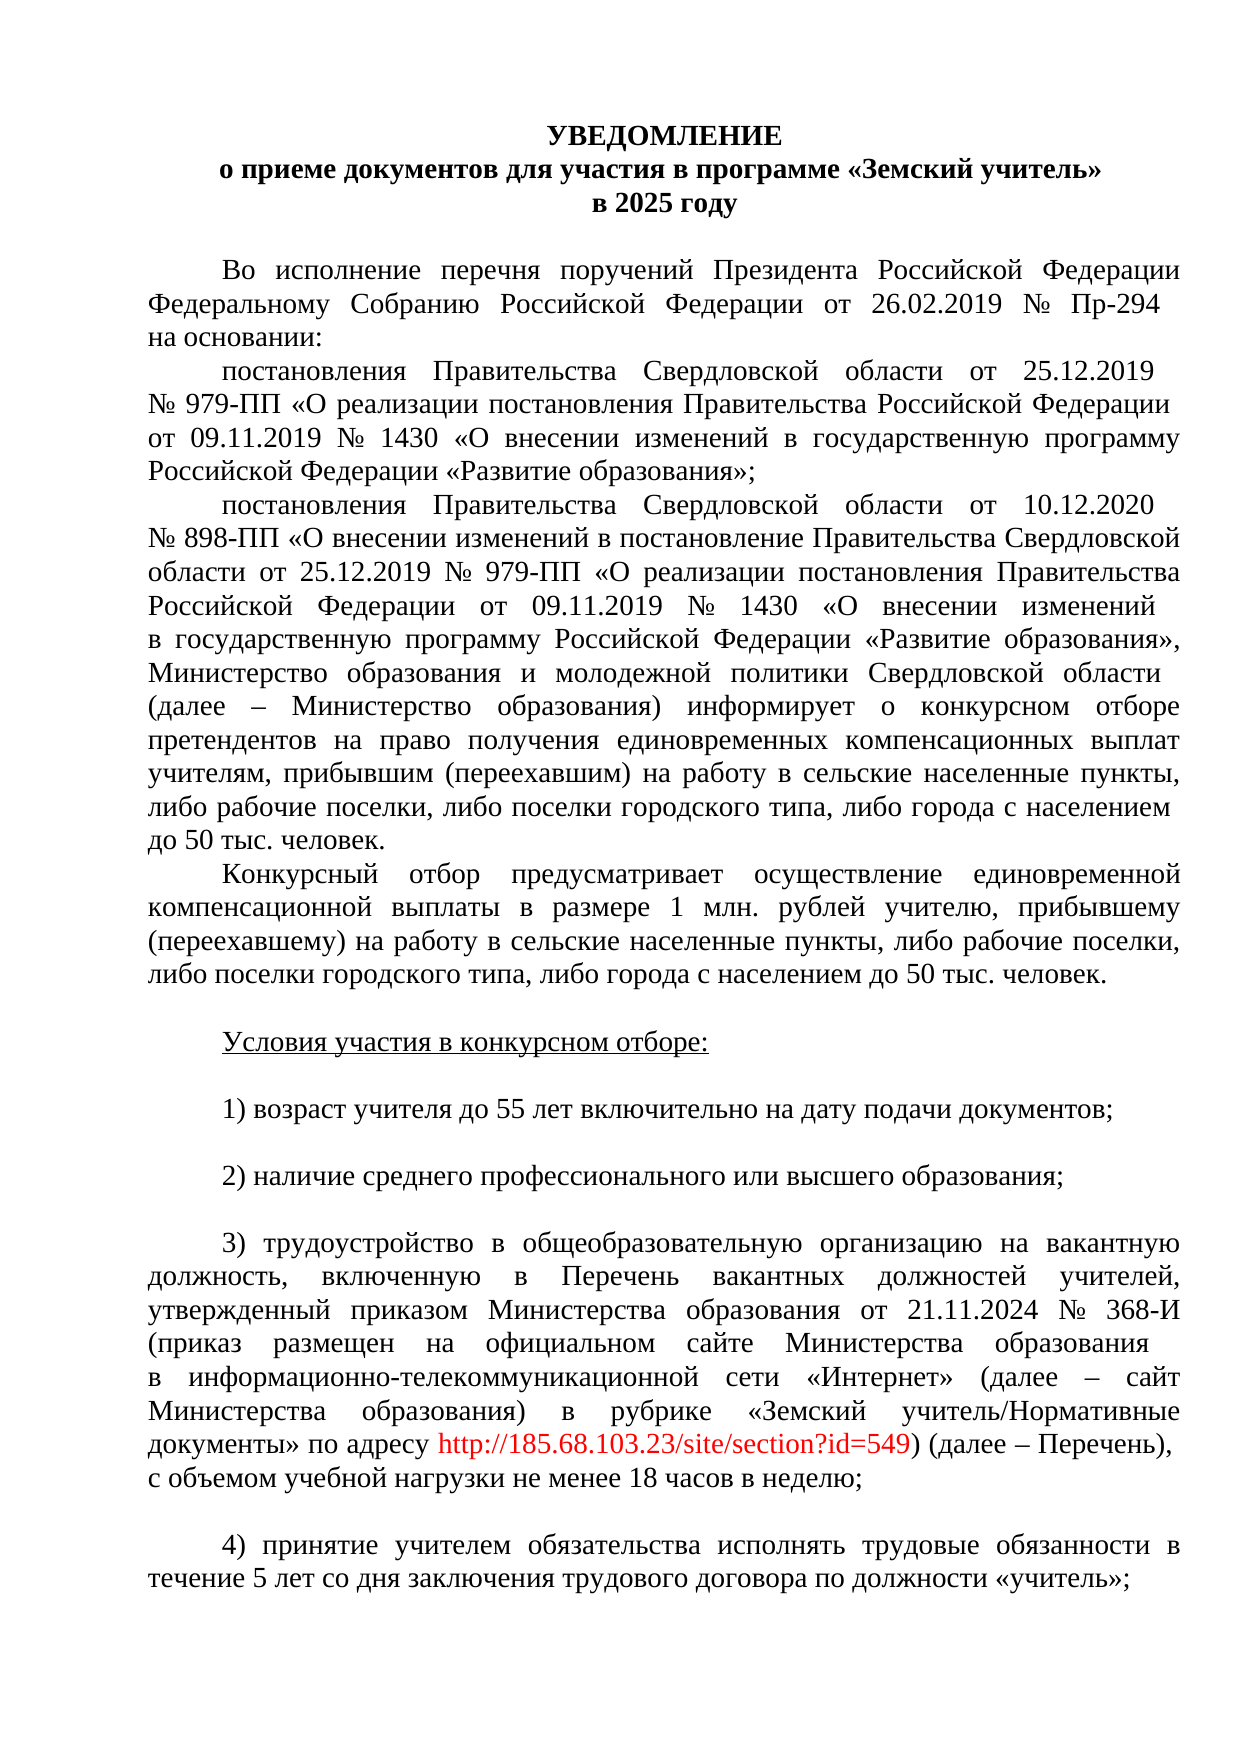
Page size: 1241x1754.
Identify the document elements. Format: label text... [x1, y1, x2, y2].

text Условия участия в конкурсном отборе: [148, 1024, 1181, 1057]
text 4) принятие учителем обязательства исполнять трудовые обязанности в течение 5 лет со дня заключения трудового договора по должности «учитель»; [148, 1527, 1181, 1594]
text 3) трудоустройство в общеобразовательную организацию на вакантную должность, включенную в Перечень вакантных должностей учителей, утвержденный приказом Министерства образования от 21.11.2024 № 368-И (приказ размещен на официальном сайте Министерства образования в информационно-телекоммуникационной сети «Интернет» (далее – сайт Министерства образования) в рубрике «Земский учитель/Нормативные документы» по адресу http://185.68.103.23/site/section?id=549) (далее – Перечень), с объемом учебной нагрузки не менее 18 часов в неделю; [148, 1225, 1181, 1493]
text Во исполнение перечня поручений Президента Российской Федерации Федеральному Собранию Российской Федерации от 26.02.2019 № Пр-294 на основании: [148, 252, 1181, 353]
text постановления Правительства Свердловской области от 10.12.2020 № 898-ПП «О внесении изменений в постановление Правительства Свердловской области от 25.12.2019 № 979-ПП «О реализации постановления Правительства Российской Федерации от 09.11.2019 № 1430 «О внесении изменений в государственную программу Российской Федерации «Развитие образования», Министерство образования и молодежной политики Свердловской области (далее – Министерство образования) информирует о конкурсном отборе претендентов на право получения единовременных компенсационных выплат учителям, прибывшим (переехавшим) на работу в сельские населенные пункты, либо рабочие поселки, либо поселки городского типа, либо города с населением до 50 тыс. человек. [148, 487, 1181, 856]
text Конкурсный отбор предусматривает осуществление единовременной компенсационной выплаты в размере 1 млн. рублей учителю, прибывшему (переехавшему) на работу в сельские населенные пункты, либо рабочие поселки, либо поселки городского типа, либо города с населением до 50 тыс. человек. [148, 856, 1181, 990]
text постановления Правительства Свердловской области от 25.12.2019 № 979-ПП «О реализации постановления Правительства Российской Федерации от 09.11.2019 № 1430 «О внесении изменений в государственную программу Российской Федерации «Развитие образования»; [148, 353, 1181, 487]
text УВЕДОМЛЕНИЕ [148, 118, 1181, 152]
text 1) возраст учителя до 55 лет включительно на дату подачи документов; [148, 1091, 1181, 1124]
text о приеме документов для участия в программе «Земский учитель» в 2025 году [148, 152, 1181, 219]
text 2) наличие среднего профессионального или высшего образования; [148, 1158, 1181, 1191]
